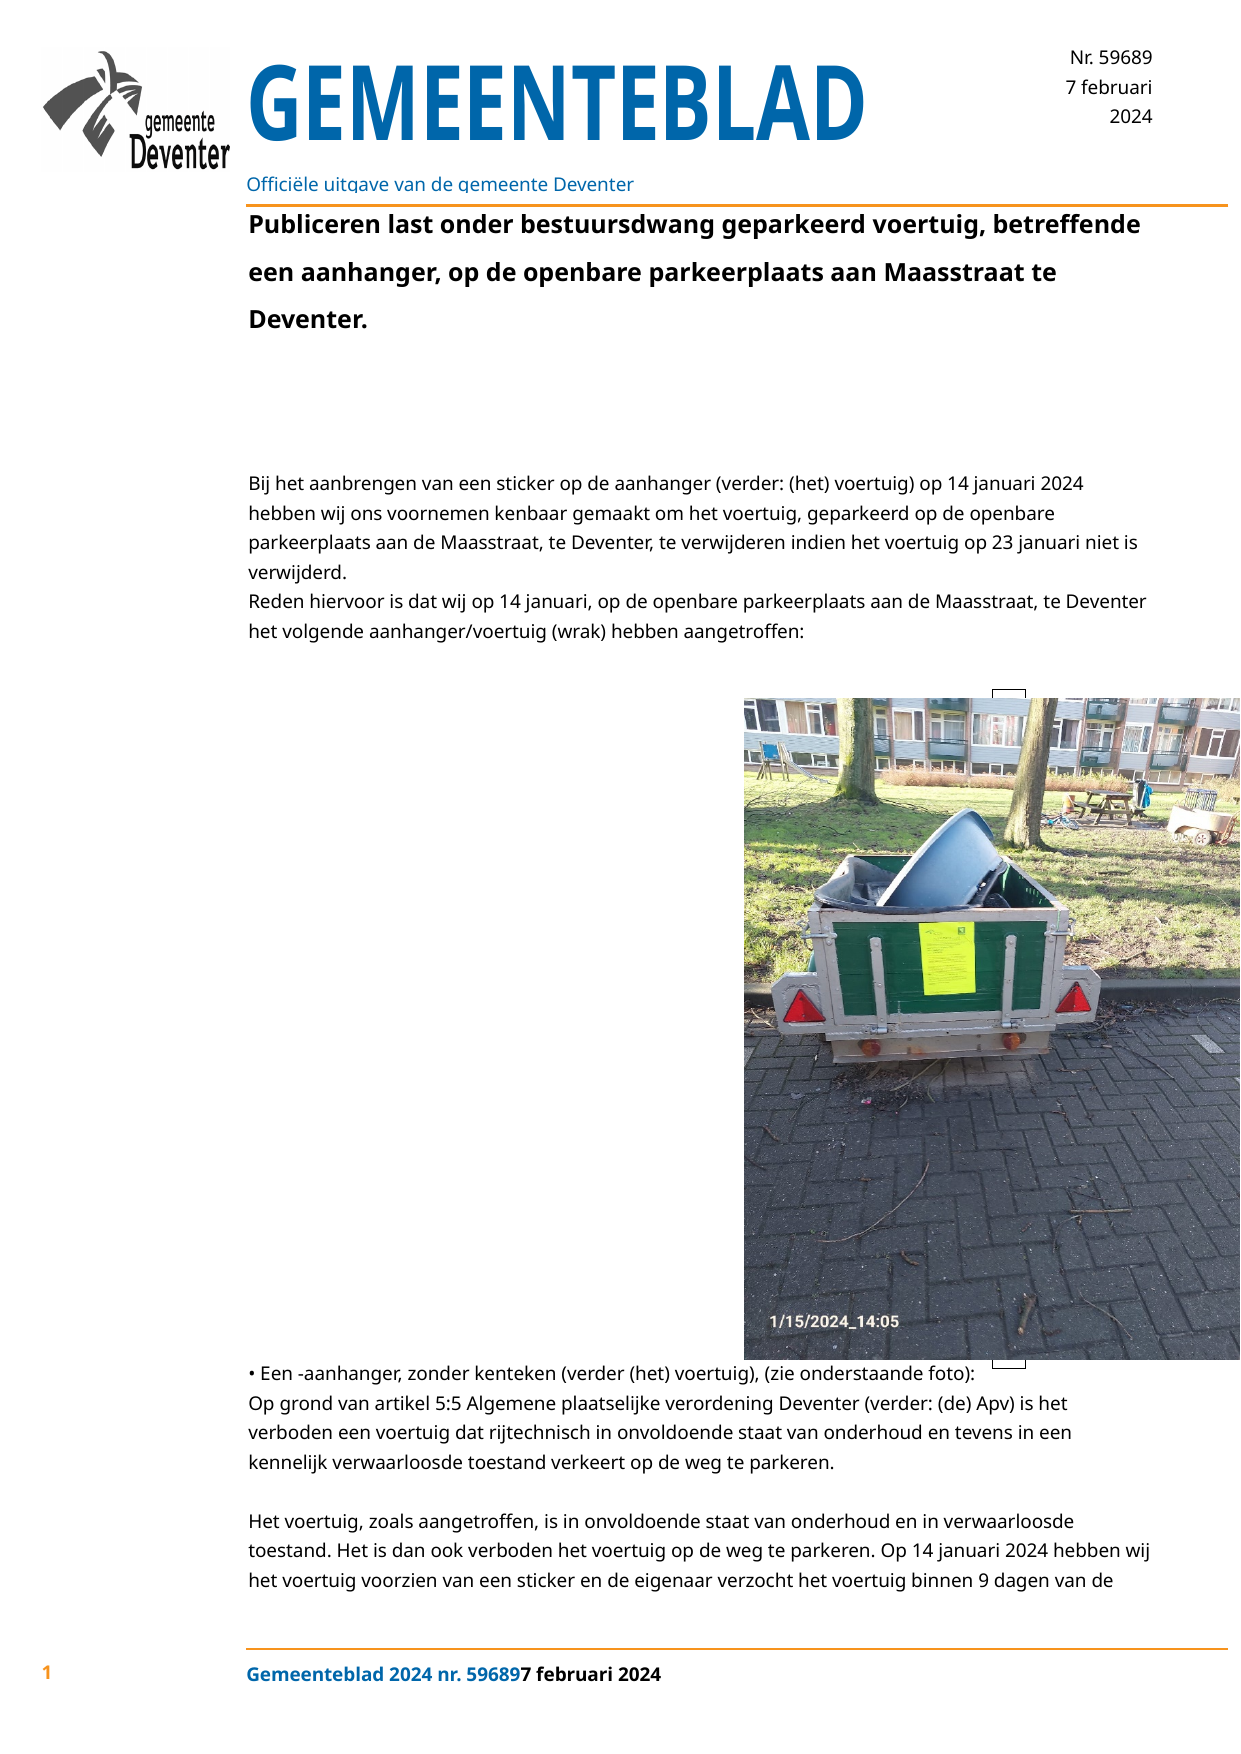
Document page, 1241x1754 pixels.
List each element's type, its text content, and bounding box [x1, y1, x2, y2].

picture [41, 47, 231, 172]
text Bij het aanbrengen van een sticker op de aanhanger (verder: (het) voertuig) op 14 januari 2024 hebben wij ons voornemen kenbaar gemaakt om het voertuig, geparkeerd op de openbare parkeerplaats aan de Maasstraat, te Deventer, te verwijderen indien het voertuig op 23 januari niet is verwijderd. [248, 470, 1152, 584]
text Op grond van artikel 5:5 Algemene plaatselijke verordening Deventer (verder: (de) Apv) is het verboden een voertuig dat rijtechnisch in onvoldoende staat van onderhoud en tevens in een kennelijk verwaarloosde toestand verkeert op de weg te parkeren. [248, 1390, 1152, 1475]
text Reden hiervoor is dat wij op 14 januari, op de openbare parkeerplaats aan de Maasstraat, te Deventer het volgende aanhanger/voertuig (wrak) hebben aangetroffen: [248, 588, 1152, 644]
text Het voertuig, zoals aangetroffen, is in onvoldoende staat van onderhoud en in verwaarloosde toestand. Het is dan ook verboden het voertuig op de weg te parkeren. Op 14 januari 2024 hebben wij het voertuig voorzien van een sticker en de eigenaar verzocht het voertuig binnen 9 dagen van de [248, 1508, 1152, 1593]
text • Een -aanhanger, zonder kenteken (verder (het) voertuig), (zie onderstaande foto): [248, 677, 1152, 1386]
picture [744, 698, 1240, 1360]
text Publiceren last onder bestuursdwang geparkeerd voertuig, betreffende een aanhanger, op de openbare parkeerplaats aan Maasstraat te Deventer. [248, 207, 1152, 336]
